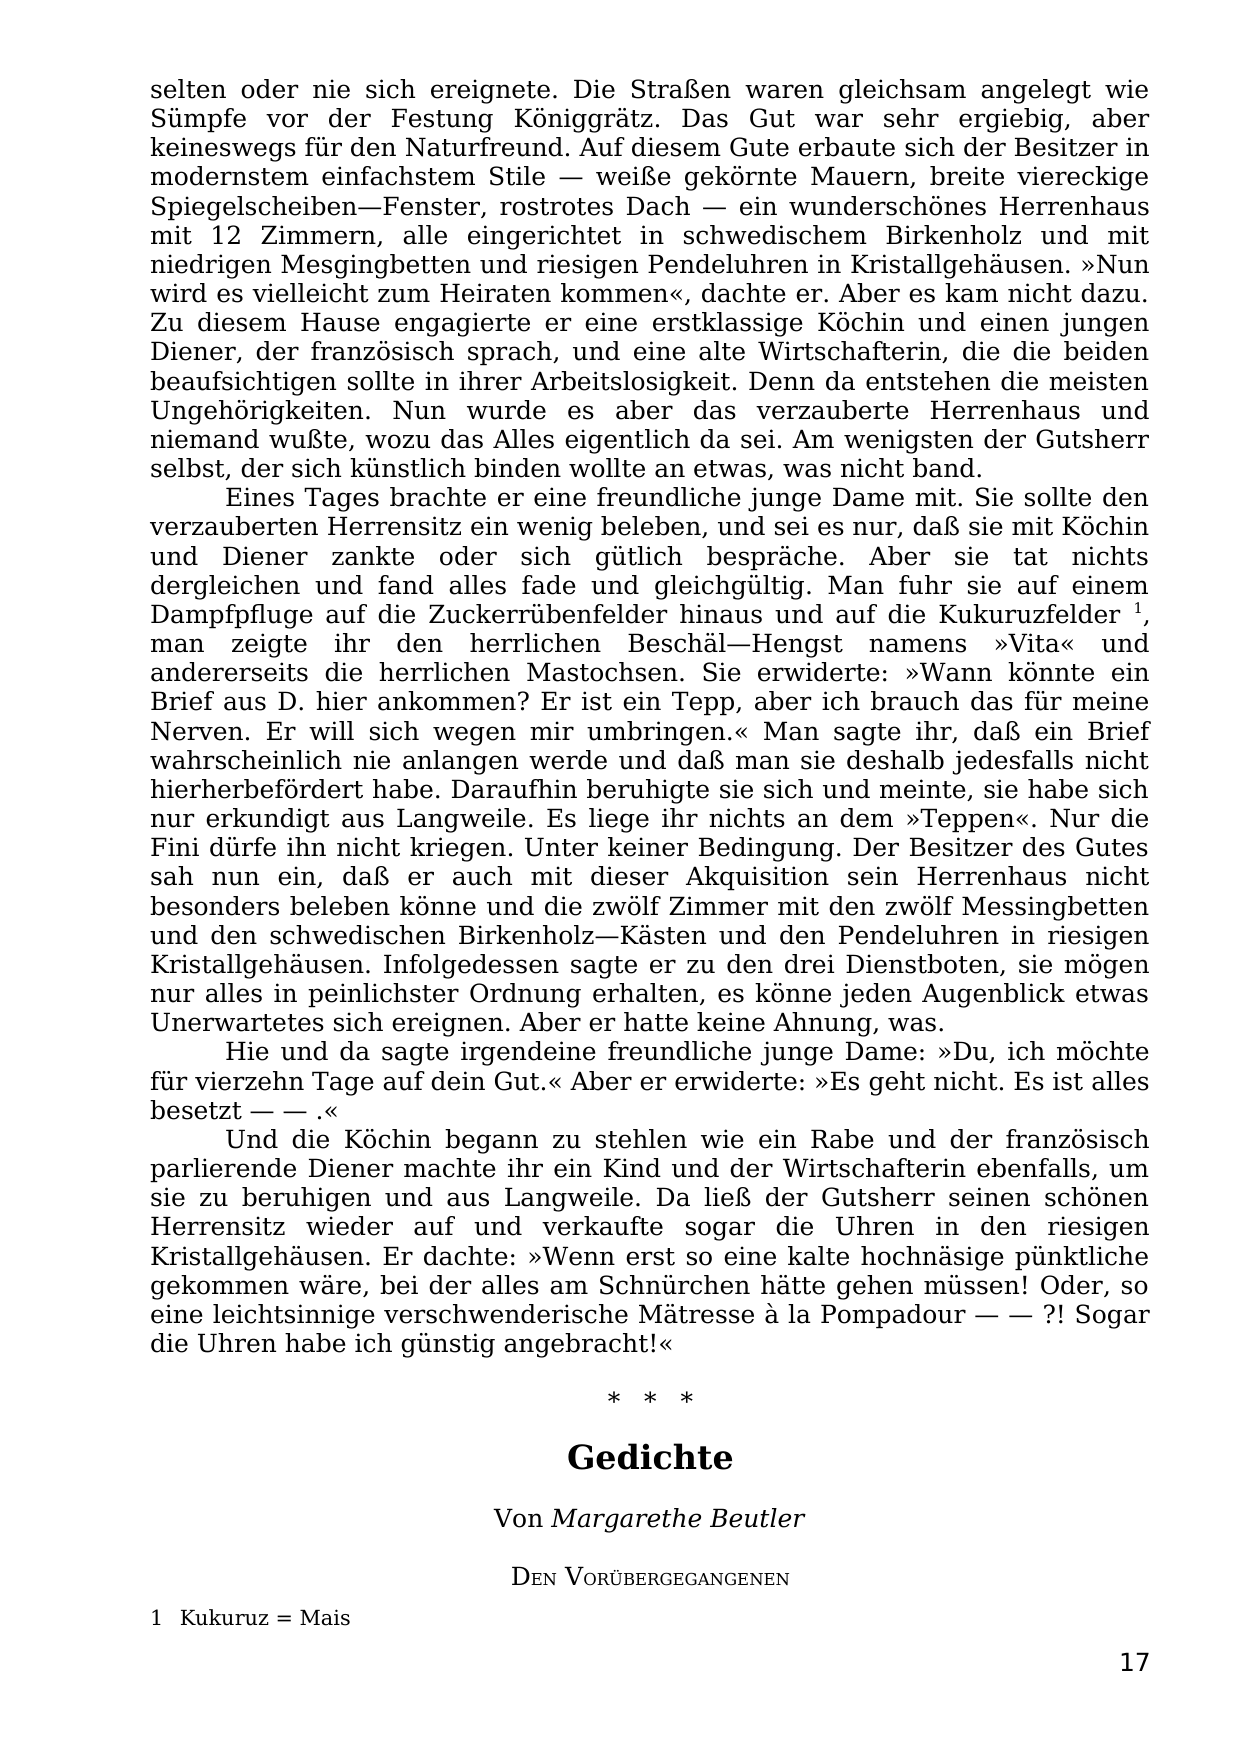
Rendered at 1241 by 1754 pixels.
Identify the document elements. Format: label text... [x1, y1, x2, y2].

text Eines Tages brachte er eine freundliche junge Dame mit. Sie sollte den verzauberten Herrensitz ein wenig beleben, und sei es nur, daß sie mit Köchin und Diener zankte oder sich gütlich bespräche. Aber sie tat nichts dergleichen und fand alles fade und gleichgültig. Man fuhr sie auf einem Dampfpfluge auf die Zuckerrübenfelder hinaus und auf die Kukuruzfelder , man zeigte ihr den herrlichen Beschäl—Hengst namens »Vita« und andererseits die herrlichen Mastochsen. Sie erwiderte: »Wann könnte ein Brief aus D. hier ankommen? Er ist ein Tepp, aber ich brauch das für meine Nerven. Er will sich wegen mir umbringen.« Man sagte ihr, daß ein Brief wahrscheinlich nie anlangen werde und daß man sie deshalb jedesfalls nicht hierherbefördert habe. Daraufhin beruhigte sie sich und meinte, sie habe sich nur erkundigt aus Langweile. Es liege ihr nichts an dem »Teppen«. Nur die Fini dürfe ihn nicht kriegen. Unter keiner Bedingung. Der Besitzer des Gutes sah nun ein, daß er auch mit dieser Akquisition sein Herrenhaus nicht besonders beleben könne und die zwölf Zimmer mit den zwölf Messingbetten und den schwedischen Birkenholz—Kästen und den Pendeluhren in riesigen Kristallgehäusen. Infolgedessen sagte er zu den drei Dienstboten, sie mögen nur alles in peinlichster Ordnung erhalten, es könne jeden Augenblick etwas Unerwartetes sich ereignen. Aber er hatte keine Ahnung, was. [150, 483, 1151, 1037]
text Und die Köchin begann zu stehlen wie ein Rabe und der französisch parlierende Diener machte ihr ein Kind und der Wirtschafterin ebenfalls, um sie zu beruhigen und aus Langweile. Da ließ der Gutsherr seinen schönen Herrensitz wieder auf und verkaufte sogar die Uhren in den riesigen Kristallgehäusen. Er dachte: »Wenn erst so eine kalte hochnäsige pünktliche gekommen wäre, bei der alles am Schnürchen hätte gehen müssen! Oder, so eine leichtsinnige verschwenderische Mätresse à la Pompadour — — ?! Sogar die Uhren habe ich günstig angebracht!« [150, 1125, 1151, 1358]
text selten oder nie sich ereignete. Die Straßen waren gleichsam angelegt wie Sümpfe vor der Festung Königgrätz. Das Gut war sehr ergiebig, aber keineswegs für den Naturfreund. Auf diesem Gute erbaute sich der Besitzer in modernstem einfachstem Stile — weiße gekörnte Mauern, breite viereckige Spiegelscheiben—Fenster, rostrotes Dach — ein wunderschönes Herrenhaus mit 12 Zimmern, alle eingerichtet in schwedischem Birkenholz und mit niedrigen Mesgingbetten und riesigen Pendeluhren in Kristallgehäusen. »Nun wird es vielleicht zum Heiraten kommen«, dachte er. Aber es kam nicht dazu. Zu diesem Hause engagierte er eine erstklassige Köchin und einen jungen Diener, der französisch sprach, und eine alte Wirtschafterin, die die beiden beaufsichtigen sollte in ihrer Arbeitslosigkeit. Denn da entstehen die meisten Ungehörigkeiten. Nun wurde es aber das verzauberte Herrenhaus und niemand wußte, wozu das Alles eigentlich da sei. Am wenigsten der Gutsherr selbst, der sich künstlich binden wollte an etwas, was nicht band. [150, 75, 1151, 483]
text Kukuruz = Mais [150, 1606, 1151, 1631]
text * * * [150, 1387, 1151, 1417]
text Den Vorübergegangenen [150, 1562, 1151, 1592]
text Von Margarethe Beutler [150, 1477, 1151, 1533]
text Gedichte [150, 1417, 1151, 1477]
text Hie und da sagte irgendeine freundliche junge Dame: »Du, ich möchte für vierzehn Tage auf dein Gut.« Aber er erwiderte: »Es geht nicht. Es ist alles besetzt — — .« [150, 1037, 1151, 1125]
